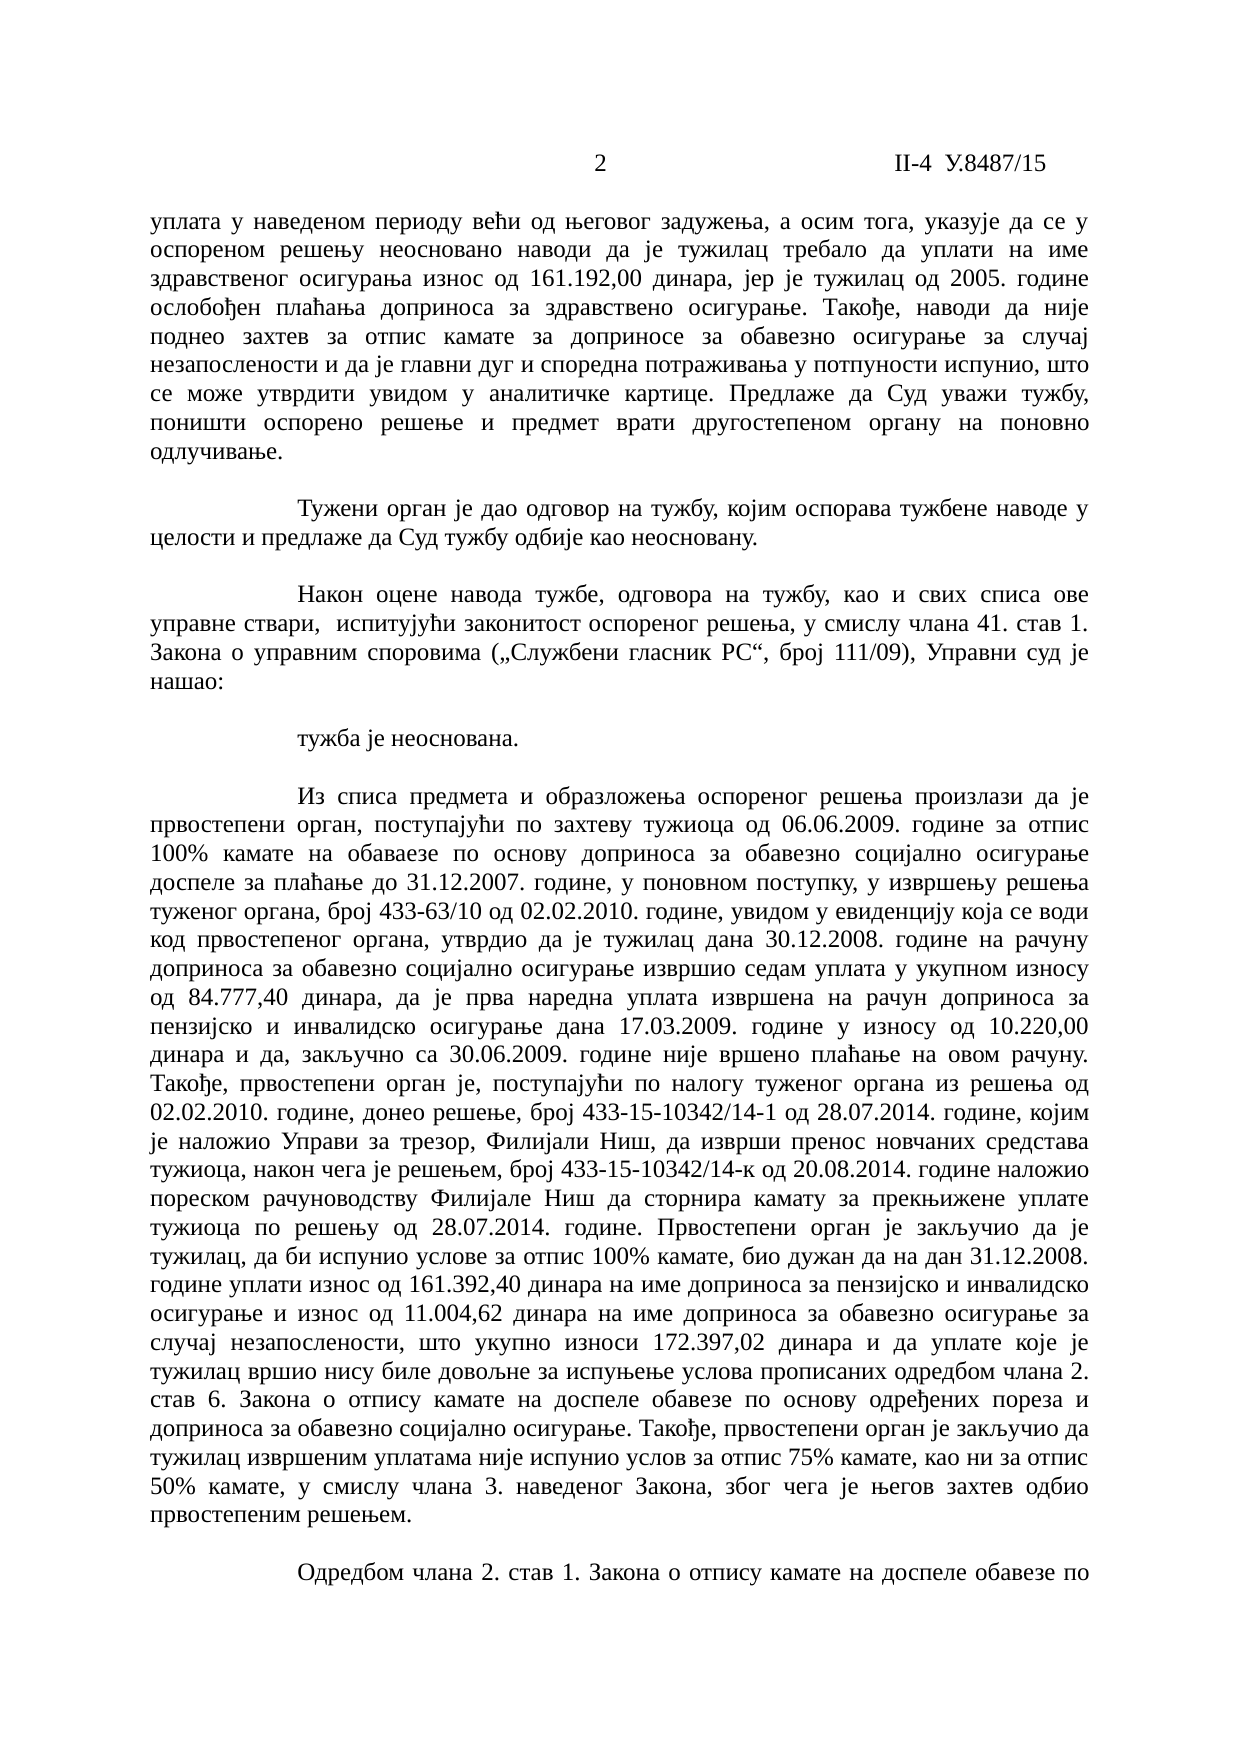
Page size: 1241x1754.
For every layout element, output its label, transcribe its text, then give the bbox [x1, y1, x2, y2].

text Одредбом члана 2. став 1. Закона о отпису камате на доспеле обавезе по [150, 1557, 1090, 1586]
text уплата у наведеном периоду већи од његовог задужења, а осим тога, указује да се у оспореном решењу неосновано наводи да је тужилац требало да уплати на име здравственог осигурања износ од 161.192,00 динара, јер је тужилац од 2005. године ослобођен плаћања доприноса за здравствено осигурање. Такође, наводи да није поднео захтев за отпис камате за доприносе за обавезно осигурање за случај незапослености и да је главни дуг и споредна потраживања у потпуности испунио, што се може утврдити увидом у аналитичке картице. Предлаже да Суд уважи тужбу, поништи оспорено решење и предмет врати другостепеном органу на поновно одлучивање. [150, 206, 1090, 464]
text Тужени орган је дао одговор на тужбу, којим оспорава тужбене наводе у целости и предлаже да Суд тужбу одбије као неосновану. [150, 493, 1090, 551]
text Након оцене навода тужбе, одговора на тужбу, као и свих списа ове управне ствари, испитујући законитост оспореног решења, у смислу члана 41. став 1. Закона о управним споровима („Службени гласник РС“, број 111/09), Управни суд је нашао: [150, 579, 1090, 694]
text Из списа предмета и образложења оспореног решења произлази да је првостепени орган, поступајући по захтеву тужиоца од 06.06.2009. године за отпис 100% камате на обаваезе по основу доприноса за обавезно социјално осигурање доспеле за плаћање до 31.12.2007. године, у поновном поступку, у извршењу решења туженог органа, број 433-63/10 од 02.02.2010. године, увидом у евиденцију која се води код првостепеног органа, утврдио да је тужилац дана 30.12.2008. године на рачуну доприноса за обавезно социјално осигурање извршио седам уплата у укупном износу од 84.777,40 динара, да је прва наредна уплата извршена на рачун доприноса за пензијско и инвалидско осигурање дана 17.03.2009. године у износу од 10.220,00 динара и да, закључно са 30.06.2009. године није вршено плаћање на овом рачуну. Такође, првостепени орган је, поступајући по налогу туженог органа из решења од 02.02.2010. године, донео решење, број 433-15-10342/14-1 од 28.07.2014. године, којим је наложио Управи за трезор, Филијали Ниш, да изврши пренос новчаних средстава тужиоца, након чега је решењем, број 433-15-10342/14-к од 20.08.2014. године наложио пореском рачуноводству Филијале Ниш да сторнира камату за прекњижене уплате тужиоца по решењу од 28.07.2014. године. Првостепени орган је закључио да је тужилац, да би испунио услове за отпис 100% камате, био дужан да на дан 31.12.2008. године уплати износ од 161.392,40 динара на име доприноса за пензијско и инвалидско осигурање и износ од 11.004,62 динара на име доприноса за обавезно осигурање за случај незапослености, што укупно износи 172.397,02 динара и да уплате које је тужилац вршио нису биле довољне за испуњење услова прописаних одредбом члана 2. став 6. Закона о отпису камате на доспеле обавезе по основу одређених пореза и доприноса за обавезно социјално осигурање. Такође, првостепени орган је закључио да тужилац извршеним уплатама није испунио услов за отпис 75% камате, као ни за отпис 50% камате, у смислу члана 3. наведеног Закона, због чега је његов захтев одбио првостепеним решењем. [150, 781, 1090, 1528]
text тужба је неоснована. [150, 723, 1090, 752]
